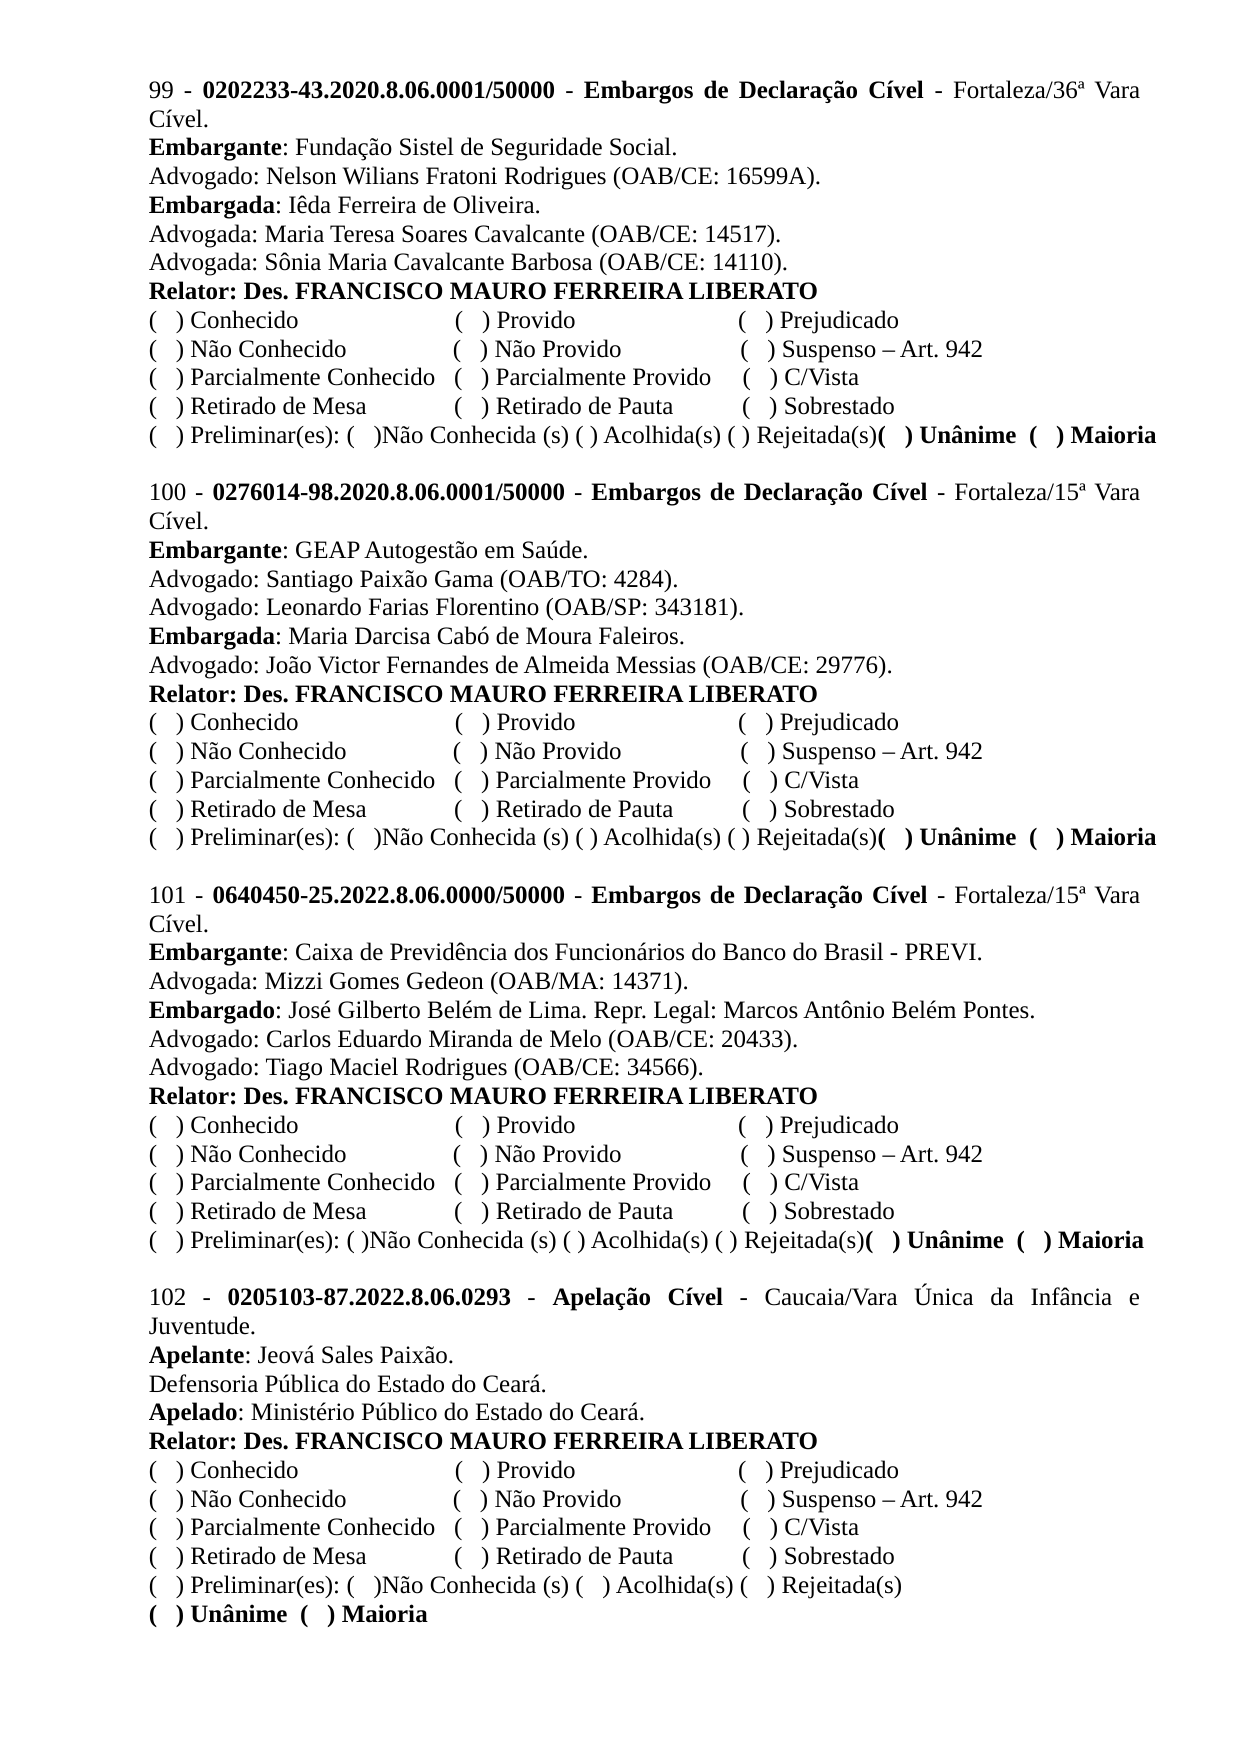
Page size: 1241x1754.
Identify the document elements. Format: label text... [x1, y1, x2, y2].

text ( ) Conhecido ( ) Provido ( ) Prejudicado [148, 1110, 1141, 1139]
text ( ) Parcialmente Conhecido ( ) Parcialmente Provido ( ) C/Vista [148, 1512, 1158, 1541]
text ( ) Não Conhecido ( ) Não Provido ( ) Suspenso – Art. 942 [148, 1139, 1158, 1167]
text Embargante: Fundação Sistel de Seguridade Social. [148, 132, 1141, 161]
text Defensoria Pública do Estado do Ceará. [148, 1369, 1141, 1397]
text Advogado: Tiago Maciel Rodrigues (OAB/CE: 34566). [148, 1052, 1141, 1081]
text 101 - 0640450-25.2022.8.06.0000/50000 - Embargos de Declaração Cível - Fortaleza/15ª Vara Cível. [148, 880, 1141, 937]
text Apelante: Jeová Sales Paixão. [148, 1340, 1141, 1369]
text ( ) Parcialmente Conhecido ( ) Parcialmente Provido ( ) C/Vista [148, 765, 1158, 794]
text ( ) Unânime ( ) Maioria [148, 1599, 1158, 1627]
text ( ) Não Conhecido ( ) Não Provido ( ) Suspenso – Art. 942 [148, 736, 1158, 765]
text Embargante: GEAP Autogestão em Saúde. [148, 535, 1141, 564]
text Relator: Des. FRANCISCO MAURO FERREIRA LIBERATO [148, 276, 1141, 305]
text Advogado: Nelson Wilians Fratoni Rodrigues (OAB/CE: 16599A). [148, 161, 1141, 190]
text Embargado: José Gilberto Belém de Lima. Repr. Legal: Marcos Antônio Belém Pontes. [148, 995, 1141, 1024]
text Apelado: Ministério Público do Estado do Ceará. [148, 1397, 1141, 1426]
text 99 - 0202233-43.2020.8.06.0001/50000 - Embargos de Declaração Cível - Fortaleza/36ª Vara Cível. [148, 75, 1141, 132]
text ( ) Preliminar(es): ( )Não Conhecida (s) ( ) Acolhida(s) ( ) Rejeitada(s) [148, 1570, 1158, 1599]
text ( ) Não Conhecido ( ) Não Provido ( ) Suspenso – Art. 942 [148, 1484, 1158, 1512]
text Embargada: Maria Darcisa Cabó de Moura Faleiros. [148, 621, 1141, 650]
text 102 - 0205103-87.2022.8.06.0293 - Apelação Cível - Caucaia/Vara Única da Infância e Juventude. [148, 1282, 1141, 1340]
text ( ) Conhecido ( ) Provido ( ) Prejudicado [148, 1455, 1141, 1484]
text ( ) Preliminar(es): ( )Não Conhecida (s) ( ) Acolhida(s) ( ) Rejeitada(s)( ) Unânime ( ) Maioria [148, 822, 1158, 851]
text ( ) Retirado de Mesa ( ) Retirado de Pauta ( ) Sobrestado [148, 1196, 1158, 1225]
text ( ) Retirado de Mesa ( ) Retirado de Pauta ( ) Sobrestado [148, 1541, 1158, 1570]
text Advogada: Maria Teresa Soares Cavalcante (OAB/CE: 14517). [148, 219, 1141, 247]
text Relator: Des. FRANCISCO MAURO FERREIRA LIBERATO [148, 1081, 1141, 1110]
text Relator: Des. FRANCISCO MAURO FERREIRA LIBERATO [148, 679, 1141, 707]
text Advogado: Leonardo Farias Florentino (OAB/SP: 343181). [148, 592, 1141, 621]
text ( ) Preliminar(es): ( )Não Conhecida (s) ( ) Acolhida(s) ( ) Rejeitada(s)( ) Unânime ( ) Maioria [148, 420, 1158, 449]
text Advogada: Mizzi Gomes Gedeon (OAB/MA: 14371). [148, 966, 1141, 995]
text Embargada: Iêda Ferreira de Oliveira. [148, 190, 1141, 219]
text ( ) Retirado de Mesa ( ) Retirado de Pauta ( ) Sobrestado [148, 391, 1158, 420]
text Embargante: Caixa de Previdência dos Funcionários do Banco do Brasil - PREVI. [148, 937, 1141, 966]
text Relator: Des. FRANCISCO MAURO FERREIRA LIBERATO [148, 1426, 1141, 1455]
text ( ) Não Conhecido ( ) Não Provido ( ) Suspenso – Art. 942 [148, 334, 1158, 362]
text Advogado: João Victor Fernandes de Almeida Messias (OAB/CE: 29776). [148, 650, 1141, 679]
text ( ) Conhecido ( ) Provido ( ) Prejudicado [148, 707, 1141, 736]
text ( ) Conhecido ( ) Provido ( ) Prejudicado [148, 305, 1141, 334]
text Advogado: Santiago Paixão Gama (OAB/TO: 4284). [148, 564, 1141, 592]
text 100 - 0276014-98.2020.8.06.0001/50000 - Embargos de Declaração Cível - Fortaleza/15ª Vara Cível. [148, 477, 1141, 535]
text Advogado: Carlos Eduardo Miranda de Melo (OAB/CE: 20433). [148, 1024, 1141, 1052]
text ( ) Preliminar(es): ( )Não Conhecida (s) ( ) Acolhida(s) ( ) Rejeitada(s)( ) Unânime ( ) Maioria [148, 1225, 1158, 1254]
text ( ) Parcialmente Conhecido ( ) Parcialmente Provido ( ) C/Vista [148, 1167, 1158, 1196]
text Advogada: Sônia Maria Cavalcante Barbosa (OAB/CE: 14110). [148, 247, 1141, 276]
text ( ) Parcialmente Conhecido ( ) Parcialmente Provido ( ) C/Vista [148, 362, 1158, 391]
text ( ) Retirado de Mesa ( ) Retirado de Pauta ( ) Sobrestado [148, 794, 1158, 822]
